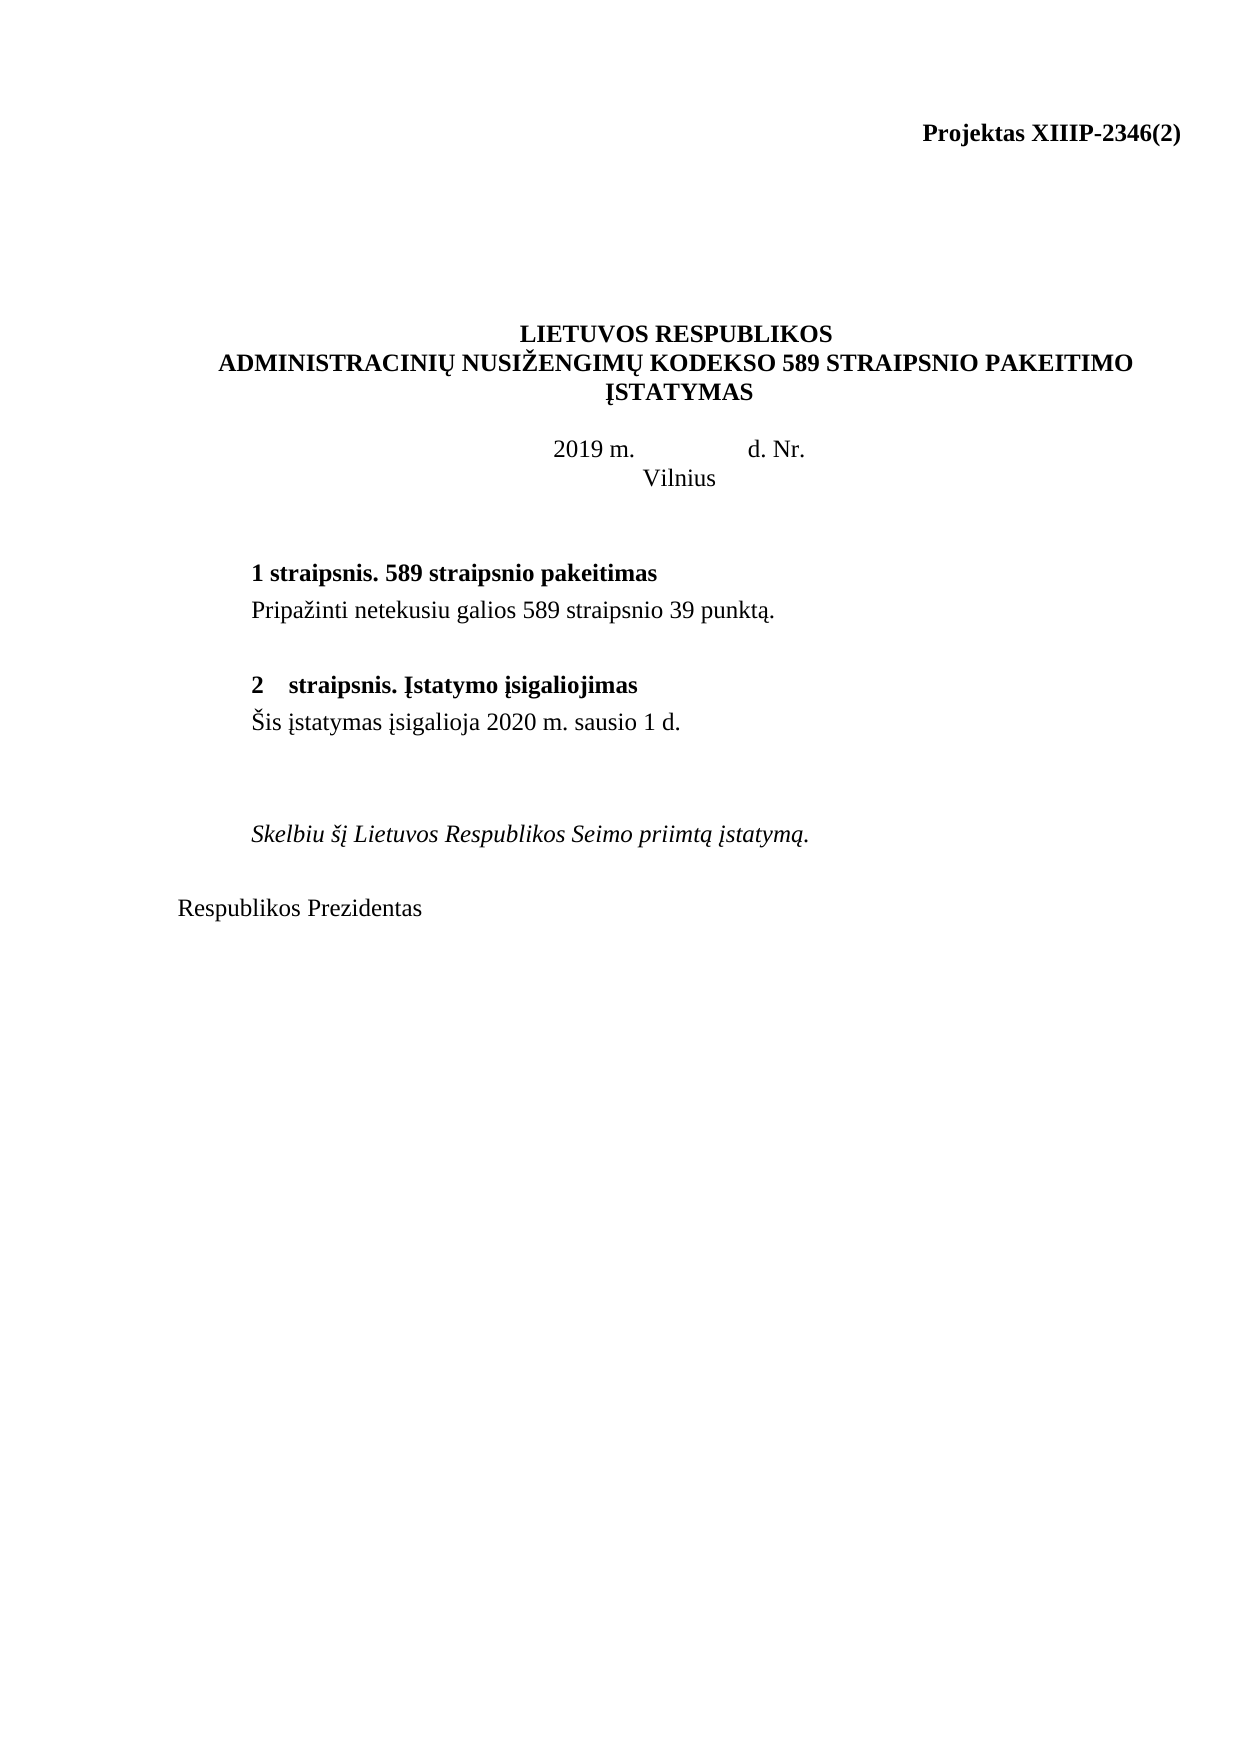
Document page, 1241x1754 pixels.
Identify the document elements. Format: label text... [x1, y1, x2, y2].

text ADMINISTRACINIŲ NUSIŽENGIMŲ KODEKSO 589 STRAIPSNIO PAKEITIMO [177, 348, 1181, 377]
text 2019 m. d. Nr. [177, 434, 1181, 463]
text Projektas XIIIP-2346(2) [177, 118, 1181, 147]
text Šis įstatymas įsigalioja 2020 m. sausio 1 d. [251, 707, 1181, 736]
text Vilnius [177, 463, 1181, 492]
text 1 straipsnis. 589 straipsnio pakeitimas [251, 558, 1181, 587]
text Skelbiu šį Lietuvos Respublikos Seimo priimtą įstatymą. [177, 819, 1181, 848]
text 2 straipsnis. Įstatymo įsigaliojimas [251, 670, 1181, 698]
text Respublikos Prezidentas [177, 893, 1181, 922]
text Pripažinti netekusiu galios 589 straipsnio 39 punktą. [177, 595, 1181, 624]
text ĮSTATYMAS [177, 377, 1181, 406]
text LIETUVOS RESPUBLIKOS [177, 319, 1181, 348]
